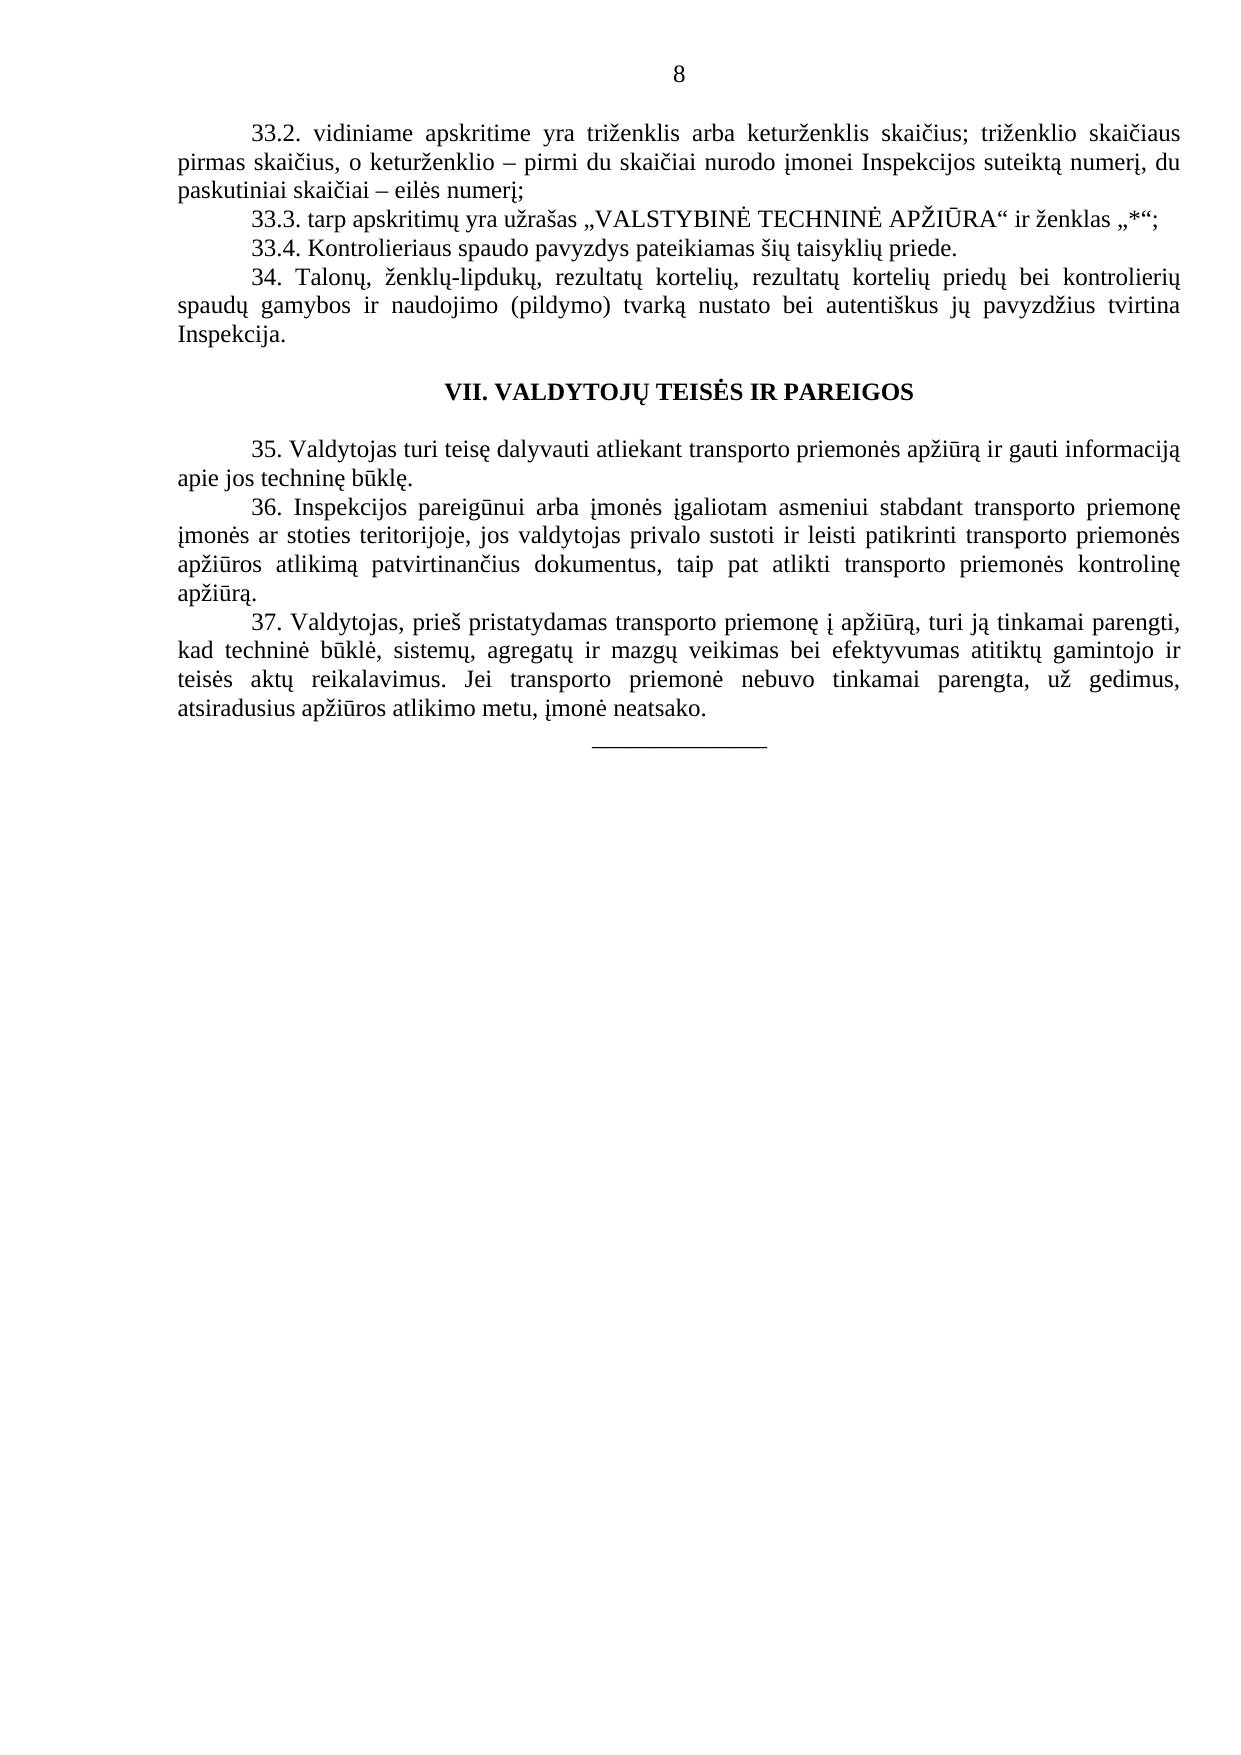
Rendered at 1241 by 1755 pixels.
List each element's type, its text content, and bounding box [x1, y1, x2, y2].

text 33.3. tarp apskritimų yra užrašas „VALSTYBINĖ TECHNINĖ APŽIŪRA“ ir ženklas „*“; [177, 204, 1181, 233]
text 33.4. Kontrolieriaus spaudo pavyzdys pateikiamas šių taisyklių priede. [177, 233, 1181, 262]
text 33.2. vidiniame apskritime yra triženklis arba keturženklis skaičius; triženklio skaičiaus pirmas skaičius, o keturženklio – pirmi du skaičiai nurodo įmonei Inspekcijos suteiktą numerį, du paskutiniai skaičiai – eilės numerį; [177, 118, 1181, 204]
text 37. Valdytojas, prieš pristatydamas transporto priemonę į apžiūrą, turi ją tinkamai parengti, kad techninė būklė, sistemų, agregatų ir mazgų veikimas bei efektyvumas atitiktų gamintojo ir teisės aktų reikalavimus. Jei transporto priemonė nebuvo tinkamai parengta, už gedimus, atsiradusius apžiūros atlikimo metu, įmonė neatsako. [177, 607, 1181, 722]
text 34. Talonų, ženklų-lipdukų, rezultatų kortelių, rezultatų kortelių priedų bei kontrolierių spaudų gamybos ir naudojimo (pildymo) tvarką nustato bei autentiškus jų pavyzdžius tvirtina Inspekcija. [177, 262, 1181, 348]
text 35. Valdytojas turi teisę dalyvauti atliekant transporto priemonės apžiūrą ir gauti informaciją apie jos techninę būklę. [177, 434, 1181, 492]
text ______________ [177, 722, 1181, 751]
text VII. VALDYTOJŲ TEISĖS IR PAREIGOS [177, 377, 1181, 406]
text 36. Inspekcijos pareigūnui arba įmonės įgaliotam asmeniui stabdant transporto priemonę įmonės ar stoties teritorijoje, jos valdytojas privalo sustoti ir leisti patikrinti transporto priemonės apžiūros atlikimą patvirtinančius dokumentus, taip pat atlikti transporto priemonės kontrolinę apžiūrą. [177, 492, 1181, 607]
